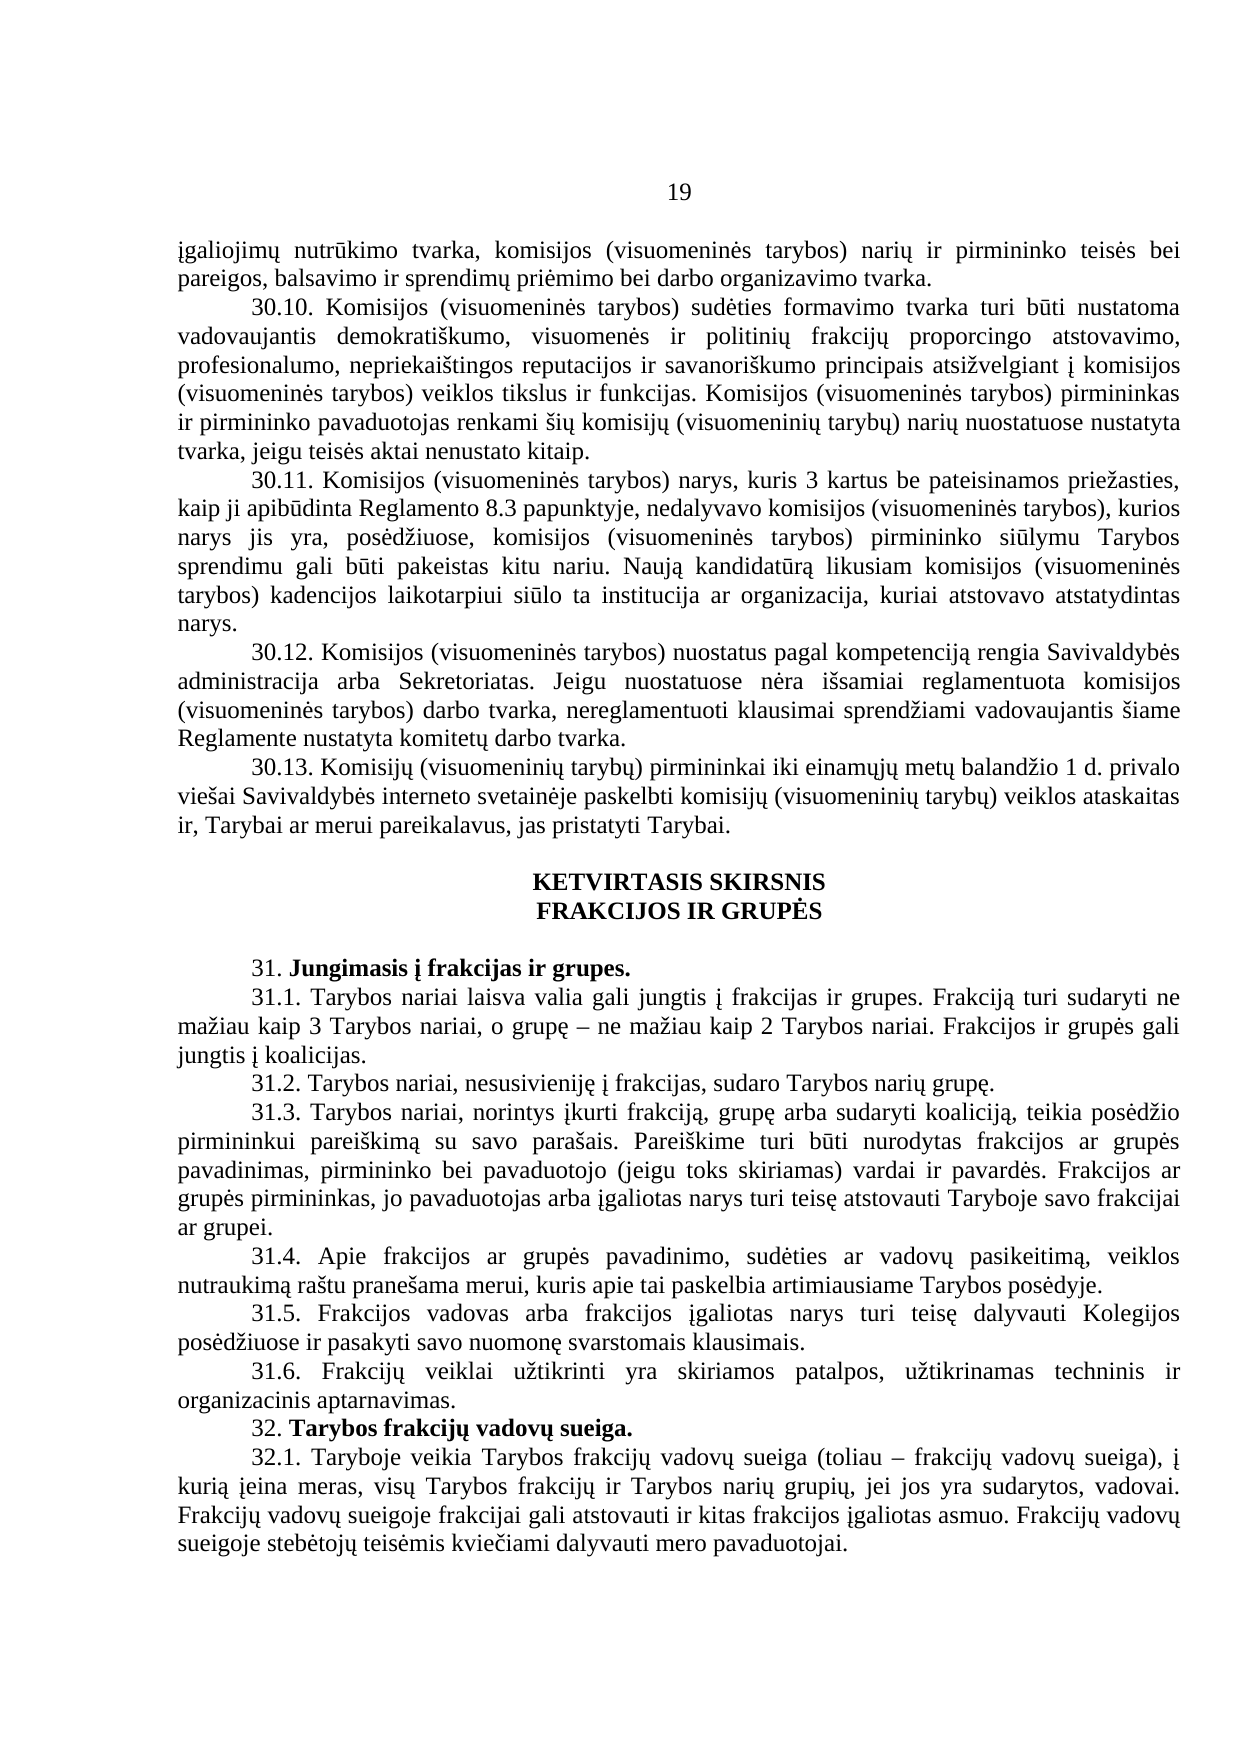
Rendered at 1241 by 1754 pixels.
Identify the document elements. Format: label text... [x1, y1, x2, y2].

text 32.1. Taryboje veikia Tarybos frakcijų vadovų sueiga (toliau – frakcijų vadovų sueiga), į kurią įeina meras, visų Tarybos frakcijų ir Tarybos narių grupių, jei jos yra sudarytos, vadovai. Frakcijų vadovų sueigoje frakcijai gali atstovauti ir kitas frakcijos įgaliotas asmuo. Frakcijų vadovų sueigoje stebėtojų teisėmis kviečiami dalyvauti mero pavaduotojai. [177, 1442, 1181, 1557]
text 30.10. Komisijos (visuomeninės tarybos) sudėties formavimo tvarka turi būti nustatoma vadovaujantis demokratiškumo, visuomenės ir politinių frakcijų proporcingo atstovavimo, profesionalumo, nepriekaištingos reputacijos ir savanoriškumo principais atsižvelgiant į komisijos (visuomeninės tarybos) veiklos tikslus ir funkcijas. Komisijos (visuomeninės tarybos) pirmininkas ir pirmininko pavaduotojas renkami šių komisijų (visuomeninių tarybų) narių nuostatuose nustatyta tvarka, jeigu teisės aktai nenustato kitaip. [177, 292, 1181, 465]
text 31.3. Tarybos nariai, norintys įkurti frakciją, grupę arba sudaryti koaliciją, teikia posėdžio pirmininkui pareiškimą su savo parašais. Pareiškime turi būti nurodytas frakcijos ar grupės pavadinimas, pirmininko bei pavaduotojo (jeigu toks skiriamas) vardai ir pavardės. Frakcijos ar grupės pirmininkas, jo pavaduotojas arba įgaliotas narys turi teisę atstovauti Taryboje savo frakcijai ar grupei. [177, 1097, 1181, 1241]
text KETVIRTASIS SKIRSNIS [177, 867, 1181, 896]
text 30.12. Komisijos (visuomeninės tarybos) nuostatus pagal kompetenciją rengia Savivaldybės administracija arba Sekretoriatas. Jeigu nuostatuose nėra išsamiai reglamentuota komisijos (visuomeninės tarybos) darbo tvarka, nereglamentuoti klausimai sprendžiami vadovaujantis šiame Reglamente nustatyta komitetų darbo tvarka. [177, 637, 1181, 752]
text 30.13. Komisijų (visuomeninių tarybų) pirmininkai iki einamųjų metų balandžio 1 d. privalo viešai Savivaldybės interneto svetainėje paskelbti komisijų (visuomeninių tarybų) veiklos ataskaitas ir, Tarybai ar merui pareikalavus, jas pristatyti Tarybai. [177, 752, 1181, 838]
text 31.1. Tarybos nariai laisva valia gali jungtis į frakcijas ir grupes. Frakciją turi sudaryti ne mažiau kaip 3 Tarybos nariai, o grupę – ne mažiau kaip 2 Tarybos nariai. Frakcijos ir grupės gali jungtis į koalicijas. [177, 982, 1181, 1068]
text 31.5. Frakcijos vadovas arba frakcijos įgaliotas narys turi teisę dalyvauti Kolegijos posėdžiuose ir pasakyti savo nuomonę svarstomais klausimais. [177, 1298, 1181, 1356]
text 32. Tarybos frakcijų vadovų sueiga. [177, 1413, 1181, 1442]
text 31. Jungimasis į frakcijas ir grupes. [177, 953, 1181, 982]
text 31.4. Apie frakcijos ar grupės pavadinimo, sudėties ar vadovų pasikeitimą, veiklos nutraukimą raštu pranešama merui, kuris apie tai paskelbia artimiausiame Tarybos posėdyje. [177, 1241, 1181, 1298]
text 31.6. Frakcijų veiklai užtikrinti yra skiriamos patalpos, užtikrinamas techninis ir organizacinis aptarnavimas. [177, 1356, 1181, 1413]
text 30.11. Komisijos (visuomeninės tarybos) narys, kuris 3 kartus be pateisinamos priežasties, kaip ji apibūdinta Reglamento 8.3 papunktyje, nedalyvavo komisijos (visuomeninės tarybos), kurios narys jis yra, posėdžiuose, komisijos (visuomeninės tarybos) pirmininko siūlymu Tarybos sprendimu gali būti pakeistas kitu nariu. Naują kandidatūrą likusiam komisijos (visuomeninės tarybos) kadencijos laikotarpiui siūlo ta institucija ar organizacija, kuriai atstovavo atstatydintas narys. [177, 465, 1181, 637]
text 31.2. Tarybos nariai, nesusivieniję į frakcijas, sudaro Tarybos narių grupę. [177, 1068, 1181, 1097]
text įgaliojimų nutrūkimo tvarka, komisijos (visuomeninės tarybos) narių ir pirmininko teisės bei pareigos, balsavimo ir sprendimų priėmimo bei darbo organizavimo tvarka. [177, 235, 1181, 292]
text FRAKCIJOS IR GRUPĖS [177, 896, 1181, 925]
